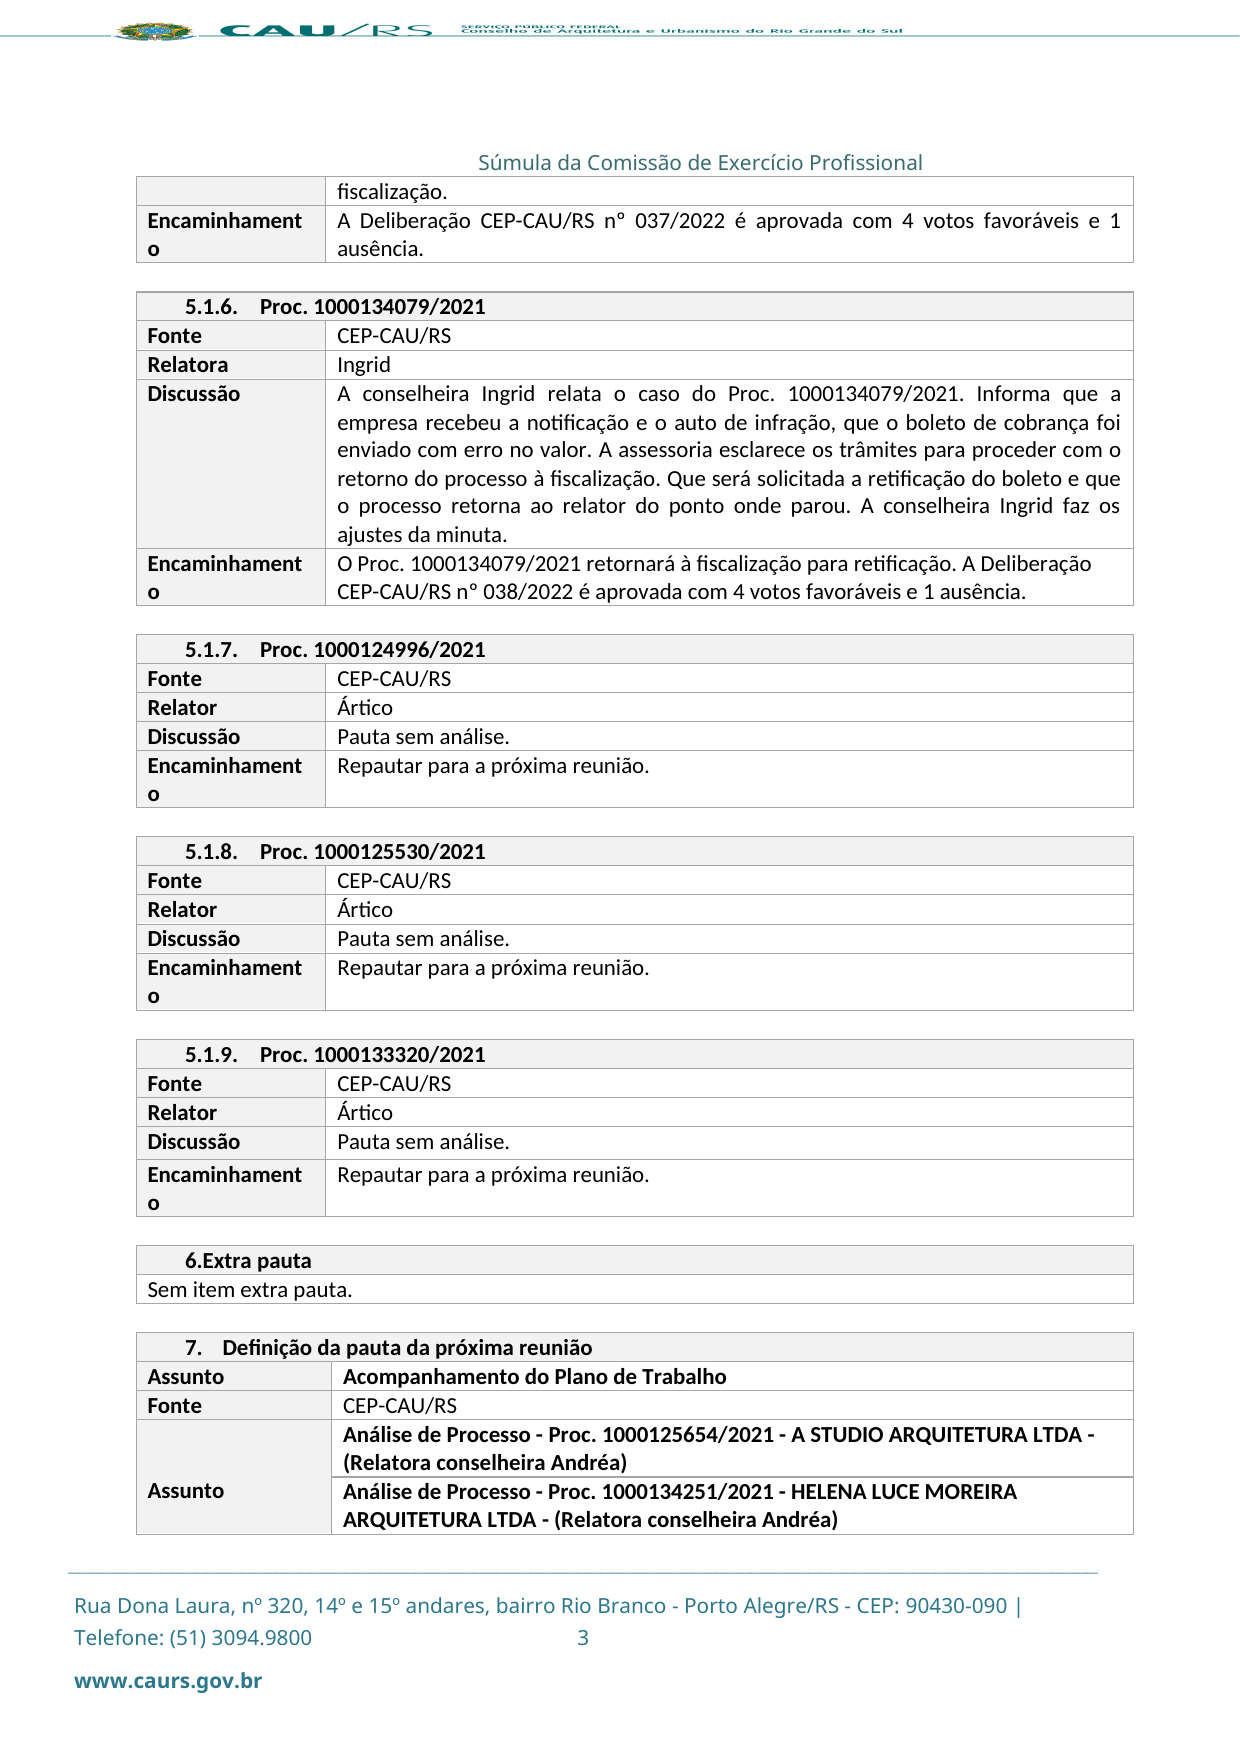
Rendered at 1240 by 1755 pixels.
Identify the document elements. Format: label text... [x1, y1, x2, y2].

table_cell [136, 606, 1133, 634]
table_cell Encaminhamento [137, 206, 325, 262]
table_cell CEP-CAU/RS [326, 1069, 1133, 1097]
table_cell Relator [137, 1098, 325, 1126]
table_cell [131, 1245, 136, 1274]
table_cell [131, 605, 136, 634]
table_cell [136, 263, 1133, 291]
table_cell [131, 663, 136, 692]
table_cell [131, 894, 136, 923]
table_cell Acompanhamento do Plano de Trabalho [332, 1362, 1133, 1390]
table_cell [131, 379, 136, 548]
table_cell Discussão [137, 1127, 325, 1159]
table_cell [136, 1011, 1133, 1039]
table_cell O Proc. 1000134079/2021 retornará à fiscalização para retificação. A Deliberação CEP-CAU/RS nº 038/2022 é aprovada com 4 votos favoráveis e 1 ausência. [326, 549, 1133, 605]
table_cell Fonte [137, 664, 325, 692]
table_cell Encaminhamento [137, 954, 325, 1009]
table_cell Fonte [137, 866, 325, 894]
table_cell Fonte [137, 1069, 325, 1097]
table_cell CEP-CAU/RS [326, 664, 1133, 692]
table_cell [131, 548, 136, 605]
table_cell Encaminhamento [137, 751, 325, 807]
table_cell Encaminhamento [137, 1160, 325, 1216]
table_cell [131, 924, 136, 952]
table_cell [131, 807, 136, 836]
table_cell Repautar para a próxima reunião. [326, 751, 1133, 807]
table_cell Discussão [137, 722, 325, 750]
table_cell Análise de Processo - Proc. 1000134251/2021 - HELENA LUCE MOREIRA ARQUITETURA LTDA - (Relatora conselheira Andréa) [332, 1478, 1133, 1533]
table_cell [131, 1039, 136, 1068]
table_cell [131, 1216, 136, 1245]
table_cell Pauta sem análise. [326, 1127, 1133, 1159]
table_cell [131, 721, 136, 750]
table_cell Fonte [137, 1391, 331, 1419]
table_cell [131, 1476, 136, 1533]
table_cell Ártico [326, 895, 1133, 923]
table_cell [131, 262, 136, 291]
table_cell [131, 350, 136, 378]
table_cell Assunto [137, 1362, 331, 1390]
table_cell Assunto [137, 1420, 331, 1533]
table_cell Ártico [326, 1098, 1133, 1126]
table_cell [131, 1274, 136, 1303]
table_cell [131, 291, 136, 320]
table_cell [136, 1304, 1133, 1332]
table_cell Discussão [137, 925, 325, 952]
table_cell Pauta sem análise. [326, 925, 1133, 952]
table_cell Relator [137, 693, 325, 721]
table_cell [137, 177, 325, 205]
table_cell A conselheira Ingrid relata o caso do Proc. 1000134079/2021. Informa que a empresa recebeu a notificação e o auto de infração, que o boleto de cobrança foi enviado com erro no valor. A assessoria esclarece os trâmites para proceder com o retorno do processo à fiscalização. Que será solicitada a retificação do boleto e que o processo retorna ao relator do ponto onde parou. A conselheira Ingrid faz os ajustes da minuta. [326, 380, 1133, 548]
table_cell [131, 836, 136, 865]
table_cell CEP-CAU/RS [332, 1391, 1133, 1419]
table_cell Relatora [137, 351, 325, 378]
table_cell Fonte [137, 321, 325, 349]
table_cell Análise de Processo - Proc. 1000125654/2021 - A STUDIO ARQUITETURA LTDA - (Relatora conselheira Andréa) [332, 1420, 1133, 1476]
table_cell [131, 176, 136, 205]
table_cell [131, 1332, 136, 1361]
table_cell Pauta sem análise. [326, 722, 1133, 750]
table_cell [131, 1068, 136, 1097]
table_cell [131, 205, 136, 262]
table_cell Definição da pauta da próxima reunião [137, 1333, 1133, 1361]
table_cell [131, 1303, 136, 1332]
table_cell Sem item extra pauta. [137, 1275, 1133, 1303]
table_cell [131, 865, 136, 894]
table_cell [131, 1097, 136, 1126]
table_cell Proc. 1000133320/2021 [137, 1040, 1133, 1068]
table_cell 6.Extra pauta [137, 1246, 1133, 1274]
table_cell A Deliberação CEP-CAU/RS nº 037/2022 é aprovada com 4 votos favoráveis e 1 ausência. [326, 206, 1133, 262]
table_cell [131, 1159, 136, 1216]
table_cell [136, 808, 1133, 836]
table_cell fiscalização. [326, 177, 1133, 205]
table_cell [136, 1217, 1133, 1245]
table_cell CEP-CAU/RS [326, 866, 1133, 894]
table_cell [131, 1126, 136, 1159]
table_cell Relator [137, 895, 325, 923]
table_cell [131, 953, 136, 1009]
table_cell Repautar para a próxima reunião. [326, 954, 1133, 1009]
table_cell [131, 1419, 136, 1476]
table_cell Ingrid [326, 351, 1133, 378]
table_cell [131, 1010, 136, 1039]
table_cell Proc. 1000125530/2021 [137, 837, 1133, 865]
table_cell Discussão [137, 380, 325, 548]
table_cell [131, 1361, 136, 1390]
table_cell [131, 1390, 136, 1419]
table_cell Encaminhamento [137, 549, 325, 605]
table_cell [131, 634, 136, 663]
table_cell [131, 750, 136, 807]
table_cell Ártico [326, 693, 1133, 721]
table_cell [131, 692, 136, 721]
table_cell [131, 320, 136, 349]
table_cell Repautar para a próxima reunião. [326, 1160, 1133, 1216]
table_cell Proc. 1000134079/2021 [137, 293, 1133, 320]
table_cell Proc. 1000124996/2021 [137, 635, 1133, 663]
table_cell CEP-CAU/RS [326, 321, 1133, 349]
